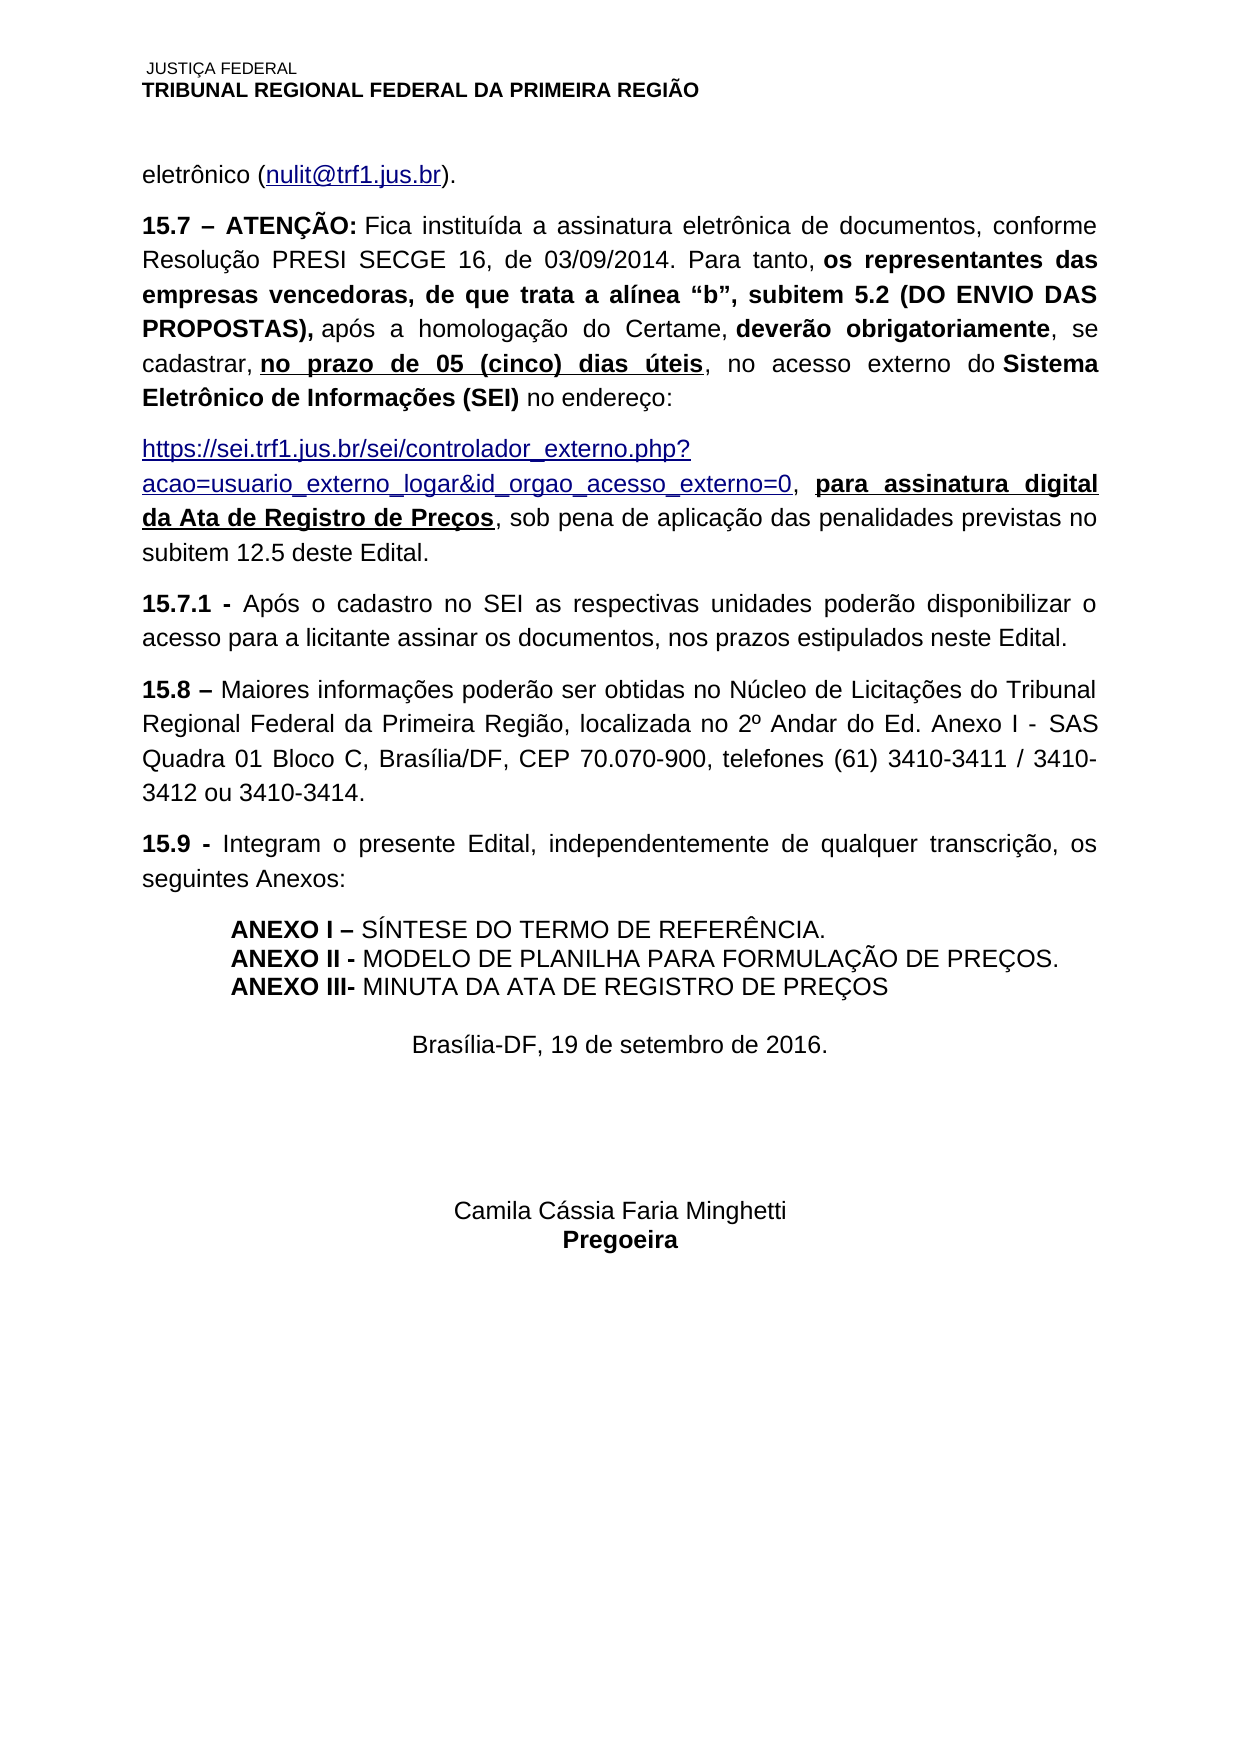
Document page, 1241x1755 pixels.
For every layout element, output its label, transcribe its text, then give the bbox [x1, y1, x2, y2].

text ANEXO II - MODELO DE PLANILHA PARA FORMULAÇÃO DE PREÇOS. [230, 943, 302, 972]
text Brasília-DF, 19 de setembro de 2016. [979, 1030, 1098, 1058]
text Pregoeira [979, 1225, 1098, 1253]
text 15.7.1 - Após o cadastro no SEI as respectivas unidades poderão disponibilizar o acesso para a licitante assinar os documentos, nos prazos estipulados neste Edital. [142, 589, 302, 652]
text ANEXO I – SÍNTESE DO TERMO DE REFERÊNCIA. [230, 915, 302, 943]
text 15.8 – Maiores informações poderão ser obtidas no Núcleo de Licitações do Tribunal Regional Federal da Primeira Região, localizada no 2º Andar do Ed. Anexo I - SAS Quadra 01 Bloco C, Brasília/DF, CEP 70.070-900, telefones (61) 3410-3411 / 3410-3412 ou 3410-3414. [142, 674, 302, 807]
text 15.8 – Maiores informações poderão ser obtidas no Núcleo de Licitações do Tribunal Regional Federal da Primeira Região, localizada no 2º Andar do Ed. Anexo I - SAS Quadra 01 Bloco C, Brasília/DF, CEP 70.070-900, telefones (61) 3410-3411 / 3410-3412 ou 3410-3414. [979, 674, 1098, 807]
text ANEXO III- MINUTA DA ATA DE REGISTRO DE PREÇOS [979, 972, 1098, 1001]
text Camila Cássia Faria Minghetti [979, 1196, 1098, 1225]
text 15.9 - Integram o presente Edital, independentemente de qualquer transcrição, os seguintes Anexos: [979, 829, 1098, 892]
text 15.9 - Integram o presente Edital, independentemente de qualquer transcrição, os seguintes Anexos: [142, 829, 302, 892]
text ANEXO II - MODELO DE PLANILHA PARA FORMULAÇÃO DE PREÇOS. [979, 943, 1098, 972]
text ANEXO I – SÍNTESE DO TERMO DE REFERÊNCIA. [979, 915, 1098, 943]
text Camila Cássia Faria Minghetti [142, 1196, 302, 1225]
text ANEXO III- MINUTA DA ATA DE REGISTRO DE PREÇOS [230, 972, 302, 1001]
text https://sei.trf1.jus.br/sei/controlador_externo.php?acao=usuario_externo_logar&id_orgao_acesso_externo=0, para assinatura digital da Ata de Registro de Preços, sob pena de aplicação das penalidades previstas no subitem 12.5 deste Edital. [142, 434, 1098, 567]
text 15.7.1 - Após o cadastro no SEI as respectivas unidades poderão disponibilizar o acesso para a licitante assinar os documentos, nos prazos estipulados neste Edital. [979, 589, 1098, 652]
text Pregoeira [142, 1225, 302, 1253]
text Brasília-DF, 19 de setembro de 2016. [142, 1030, 302, 1058]
text eletrônico (nulit@trf1.jus.br). [142, 160, 1098, 188]
text 15.7 – ATENÇÃO: Fica instituída a assinatura eletrônica de documentos, conforme Resolução PRESI SECGE 16, de 03/09/2014. Para tanto, os representantes das empresas vencedoras, de que trata a alínea “b”, subitem 5.2 (DO ENVIO DAS PROPOSTAS), após a homologação do Certame, deverão obrigatoriamente, se cadastrar, no prazo de 05 (cinco) dias úteis, no acesso externo do Sistema Eletrônico de Informações (SEI) no endereço: [142, 211, 1098, 412]
